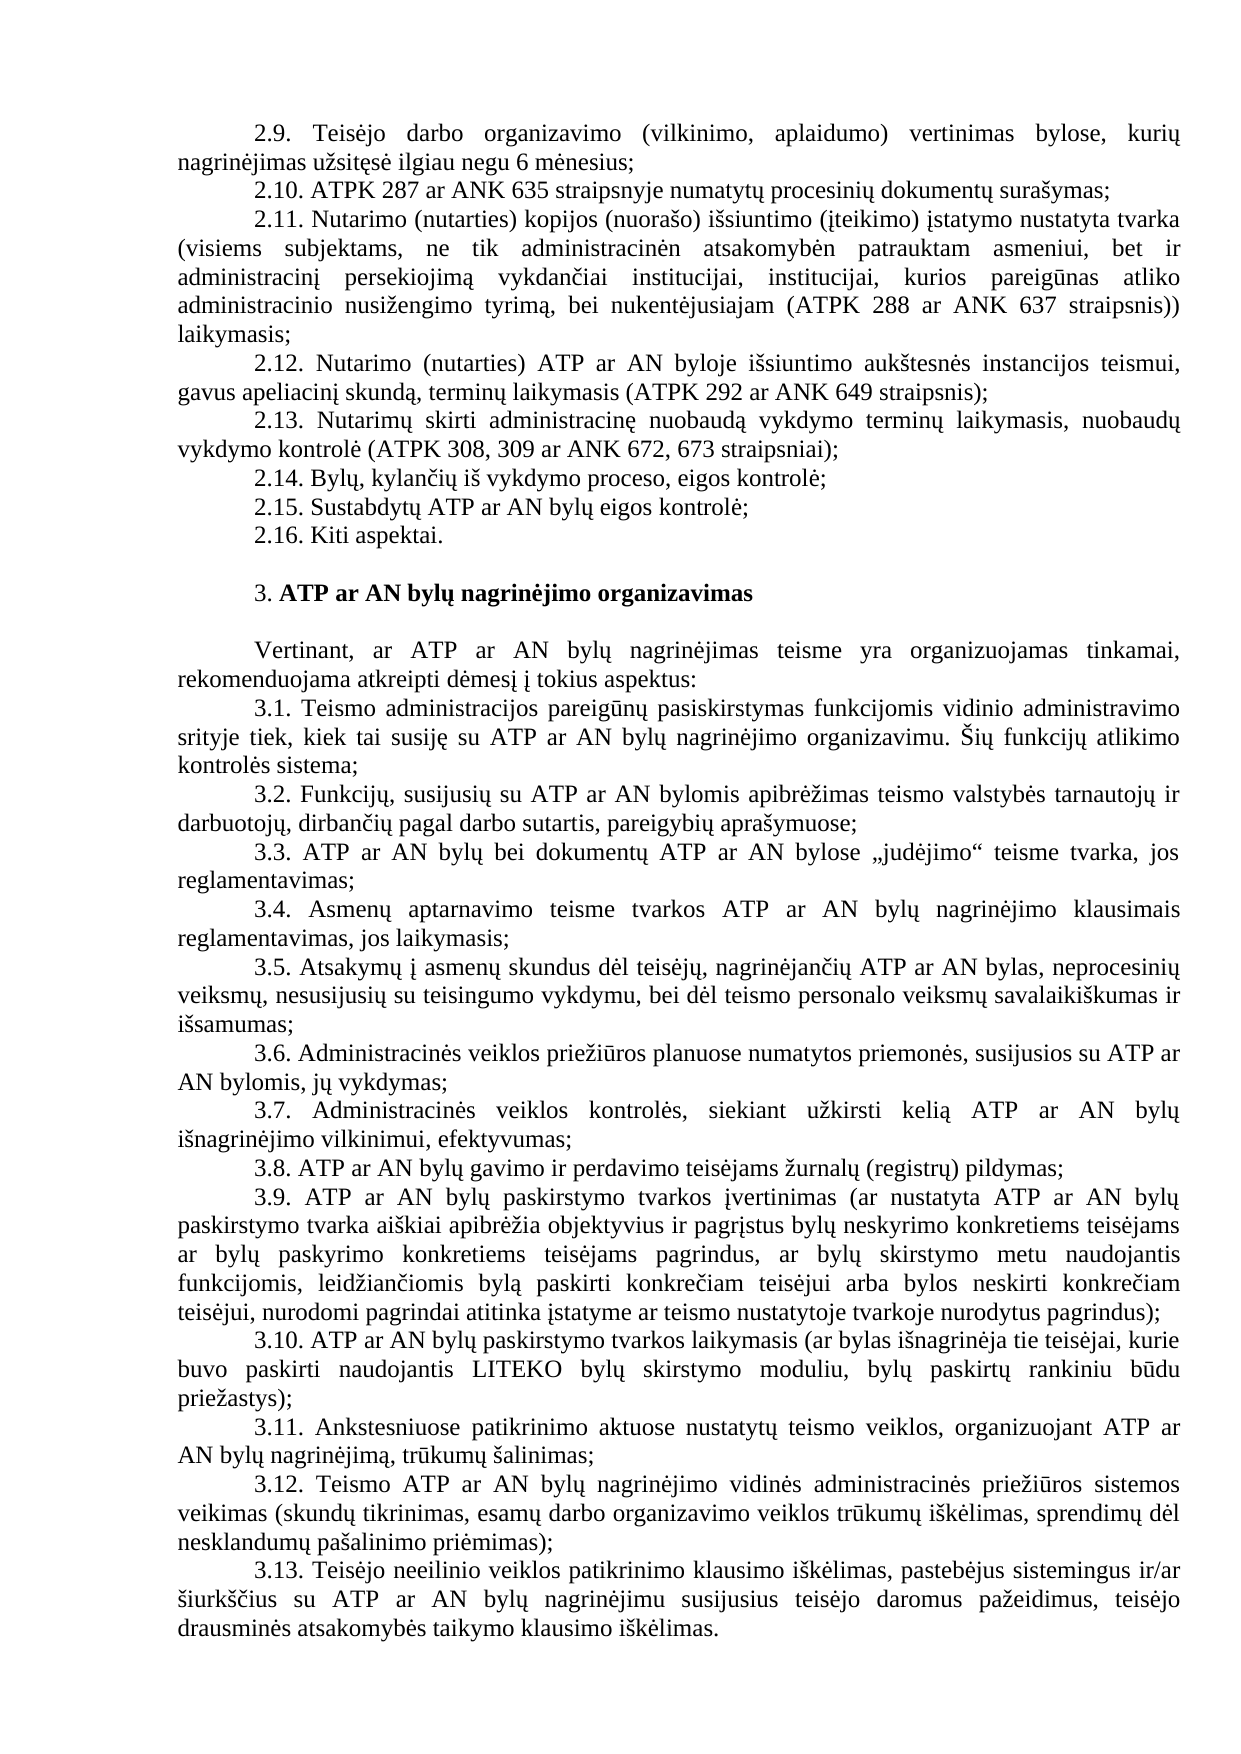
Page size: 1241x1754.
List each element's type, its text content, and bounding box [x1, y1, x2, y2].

text 3.5. Atsakymų į asmenų skundus dėl teisėjų, nagrinėjančių ATP ar AN bylas, neprocesinių veiksmų, nesusijusių su teisingumo vykdymu, bei dėl teismo personalo veiksmų savalaikiškumas ir išsamumas; [177, 952, 1181, 1038]
text 3.9. ATP ar AN bylų paskirstymo tvarkos įvertinimas (ar nustatyta ATP ar AN bylų paskirstymo tvarka aiškiai apibrėžia objektyvius ir pagrįstus bylų neskyrimo konkretiems teisėjams ar bylų paskyrimo konkretiems teisėjams pagrindus, ar bylų skirstymo metu naudojantis funkcijomis, leidžiančiomis bylą paskirti konkrečiam teisėjui arba bylos neskirti konkrečiam teisėjui, nurodomi pagrindai atitinka įstatyme ar teismo nustatytoje tvarkoje nurodytus pagrindus); [177, 1182, 1181, 1326]
text 2.10. ATPK 287 ar ANK 635 straipsnyje numatytų procesinių dokumentų surašymas; [177, 176, 1181, 204]
text 3. ATP ar AN bylų nagrinėjimo organizavimas [177, 578, 1181, 607]
text 3.10. ATP ar AN bylų paskirstymo tvarkos laikymasis (ar bylas išnagrinėja tie teisėjai, kurie buvo paskirti naudojantis LITEKO bylų skirstymo moduliu, bylų paskirtų rankiniu būdu priežastys); [177, 1326, 1181, 1412]
text 3.3. ATP ar AN bylų bei dokumentų ATP ar AN bylose „judėjimo“ teisme tvarka, jos reglamentavimas; [177, 837, 1181, 894]
text 2.9. Teisėjo darbo organizavimo (vilkinimo, aplaidumo) vertinimas bylose, kurių nagrinėjimas užsitęsė ilgiau negu 6 mėnesius; [177, 118, 1181, 176]
text 2.16. Kiti aspektai. [177, 521, 1181, 549]
text 2.13. Nutarimų skirti administracinę nuobaudą vykdymo terminų laikymasis, nuobaudų vykdymo kontrolė (ATPK 308, 309 ar ANK 672, 673 straipsniai); [177, 406, 1181, 463]
text 3.12. Teismo ATP ar AN bylų nagrinėjimo vidinės administracinės priežiūros sistemos veikimas (skundų tikrinimas, esamų darbo organizavimo veiklos trūkumų iškėlimas, sprendimų dėl nesklandumų pašalinimo priėmimas); [177, 1469, 1181, 1556]
text 3.7. Administracinės veiklos kontrolės, siekiant užkirsti kelią ATP ar AN bylų išnagrinėjimo vilkinimui, efektyvumas; [177, 1096, 1181, 1153]
text 2.14. Bylų, kylančių iš vykdymo proceso, eigos kontrolė; [177, 463, 1181, 492]
text 3.2. Funkcijų, susijusių su ATP ar AN bylomis apibrėžimas teismo valstybės tarnautojų ir darbuotojų, dirbančių pagal darbo sutartis, pareigybių aprašymuose; [177, 779, 1181, 837]
text 3.1. Teismo administracijos pareigūnų pasiskirstymas funkcijomis vidinio administravimo srityje tiek, kiek tai susiję su ATP ar AN bylų nagrinėjimo organizavimu. Šių funkcijų atlikimo kontrolės sistema; [177, 693, 1181, 779]
text 3.11. Ankstesniuose patikrinimo aktuose nustatytų teismo veiklos, organizuojant ATP ar AN bylų nagrinėjimą, trūkumų šalinimas; [177, 1412, 1181, 1469]
text 2.11. Nutarimo (nutarties) kopijos (nuorašo) išsiuntimo (įteikimo) įstatymo nustatyta tvarka (visiems subjektams, ne tik administracinėn atsakomybėn patrauktam asmeniui, bet ir administracinį persekiojimą vykdančiai institucijai, institucijai, kurios pareigūnas atliko administracinio nusižengimo tyrimą, bei nukentėjusiajam (ATPK 288 ar ANK 637 straipsnis)) laikymasis; [177, 204, 1181, 348]
text 2.15. Sustabdytų ATP ar AN bylų eigos kontrolė; [177, 492, 1181, 521]
text Vertinant, ar ATP ar AN bylų nagrinėjimas teisme yra organizuojamas tinkamai, rekomenduojama atkreipti dėmesį į tokius aspektus: [177, 636, 1181, 693]
text 3.4. Asmenų aptarnavimo teisme tvarkos ATP ar AN bylų nagrinėjimo klausimais reglamentavimas, jos laikymasis; [177, 894, 1181, 952]
text 3.8. ATP ar AN bylų gavimo ir perdavimo teisėjams žurnalų (registrų) pildymas; [177, 1153, 1181, 1182]
text 2.12. Nutarimo (nutarties) ATP ar AN byloje išsiuntimo aukštesnės instancijos teismui, gavus apeliacinį skundą, terminų laikymasis (ATPK 292 ar ANK 649 straipsnis); [177, 348, 1181, 406]
text 3.6. Administracinės veiklos priežiūros planuose numatytos priemonės, susijusios su ATP ar AN bylomis, jų vykdymas; [177, 1038, 1181, 1096]
text 3.13. Teisėjo neeilinio veiklos patikrinimo klausimo iškėlimas, pastebėjus sistemingus ir/ar šiurkščius su ATP ar AN bylų nagrinėjimu susijusius teisėjo daromus pažeidimus, teisėjo drausminės atsakomybės taikymo klausimo iškėlimas. [177, 1556, 1181, 1642]
